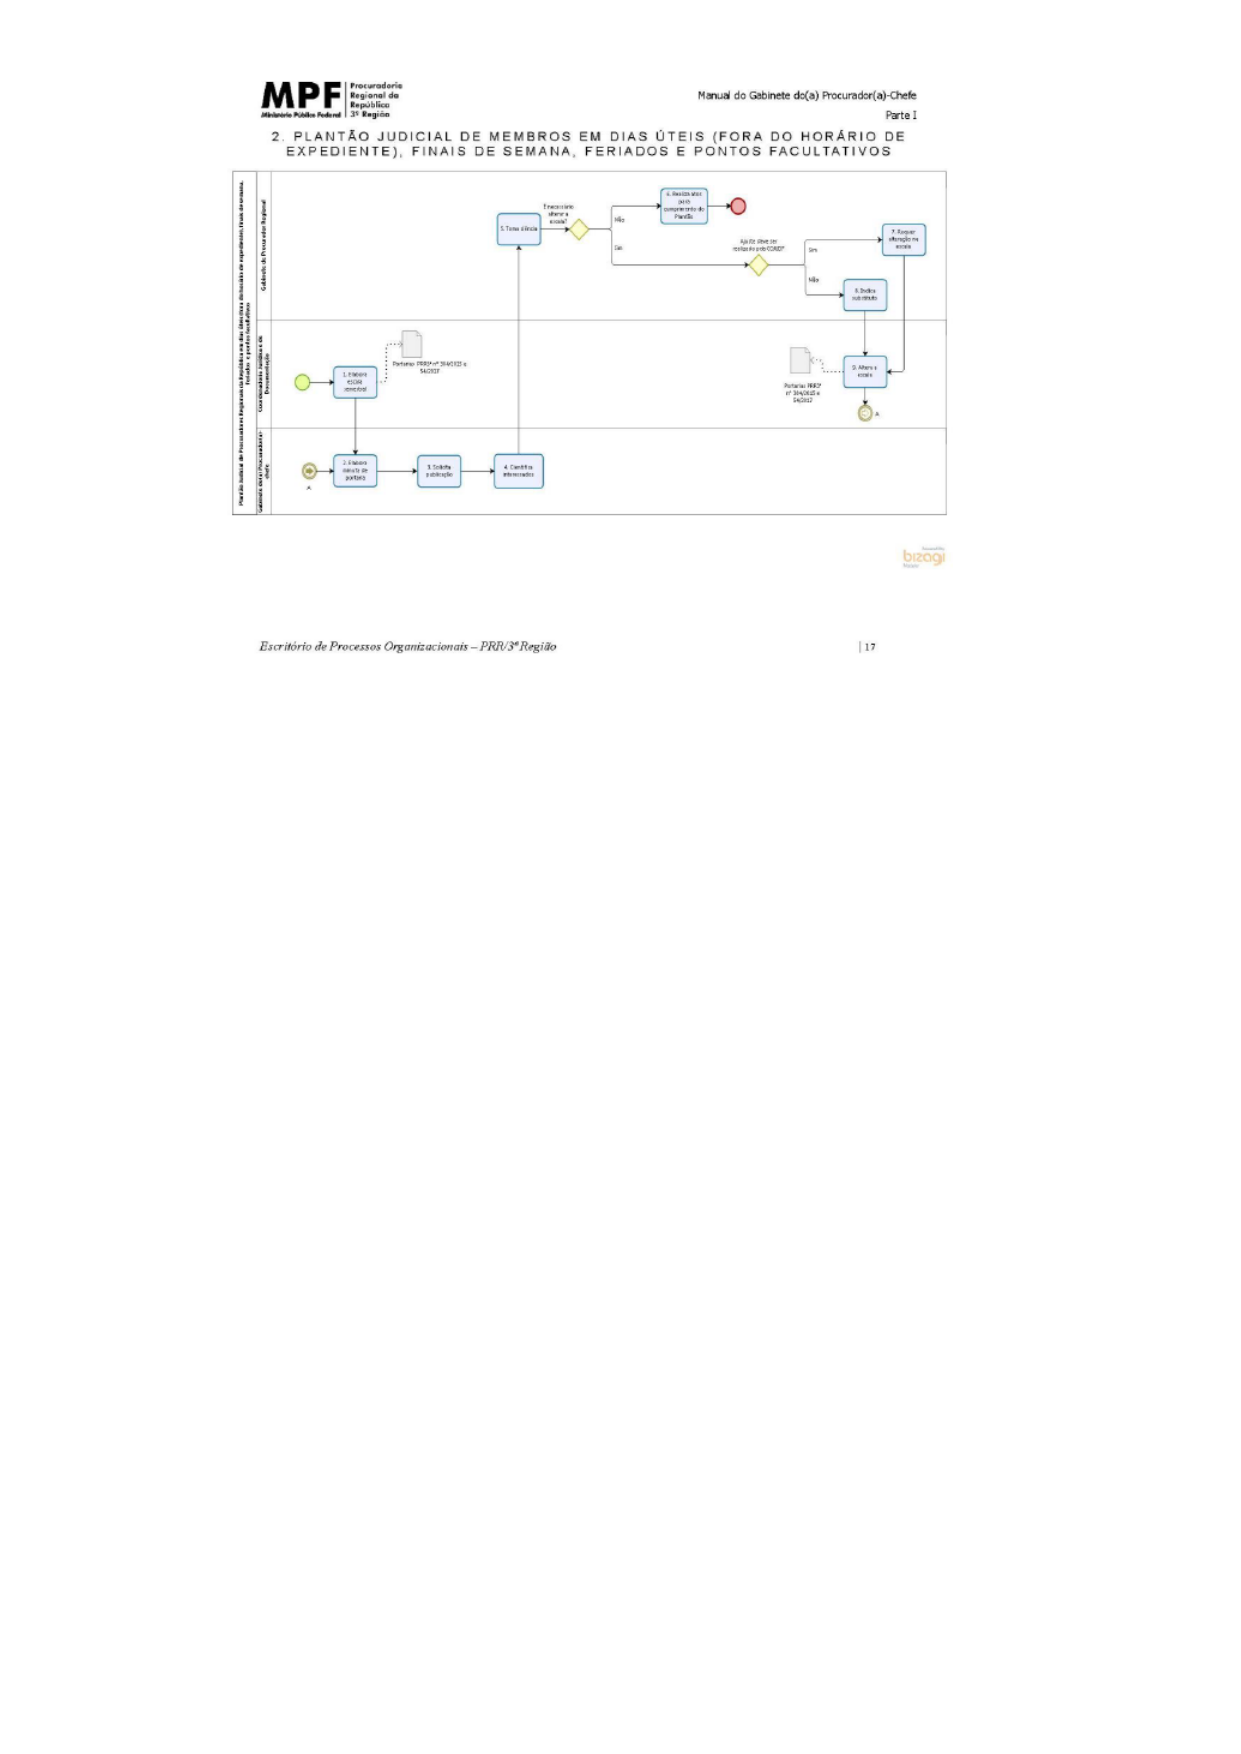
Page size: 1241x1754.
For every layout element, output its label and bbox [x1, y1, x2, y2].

picture [116, 59, 1122, 1125]
